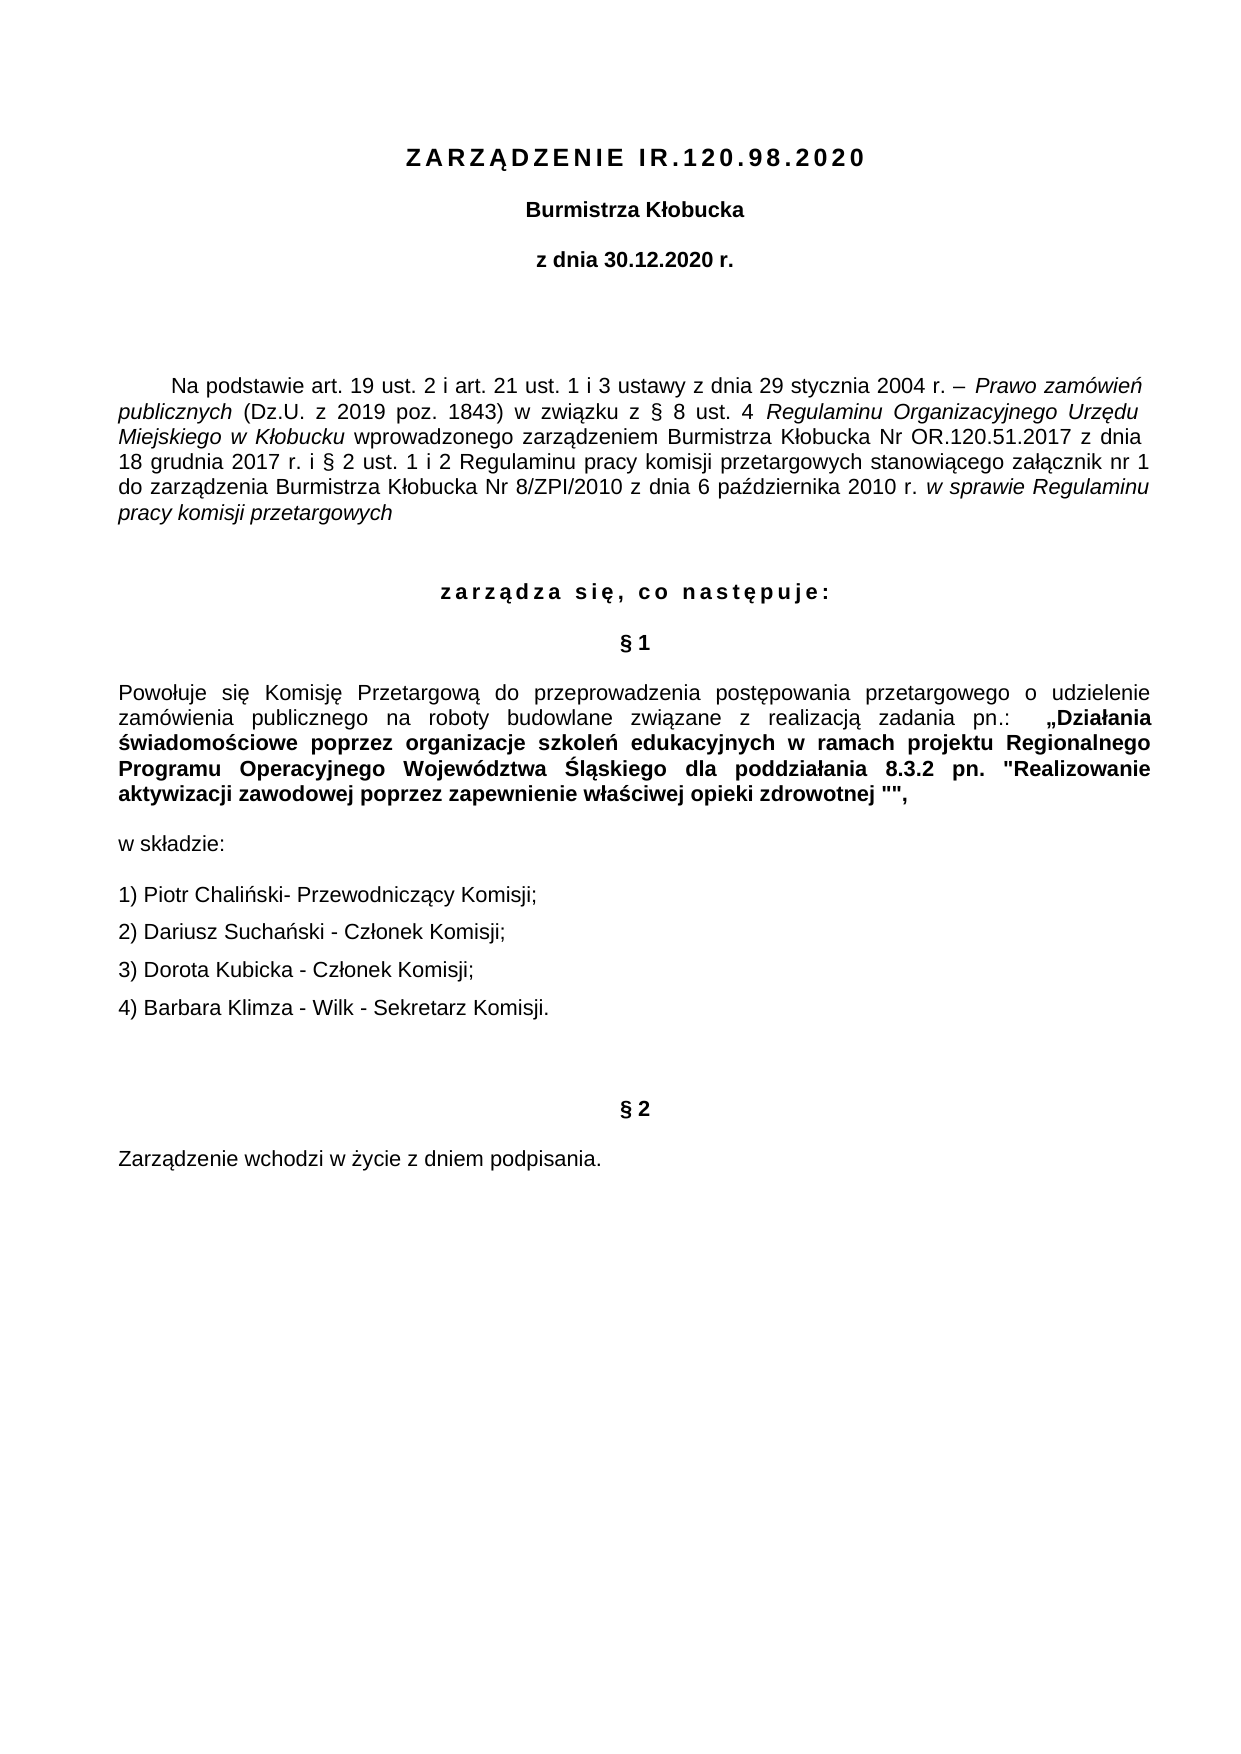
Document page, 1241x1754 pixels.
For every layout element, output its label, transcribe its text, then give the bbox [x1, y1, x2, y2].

text Powołuje się Komisję Przetargową do przeprowadzenia postępowania przetargowego o udzielenie zamówienia publicznego na roboty budowlane związane z realizacją zadania pn.: „Działania świadomościowe poprzez organizacje szkoleń edukacyjnych w ramach projektu Regionalnego Programu Operacyjnego Województwa Śląskiego dla poddziałania 8.3.2 pn. "Realizowanie aktywizacji zawodowej poprzez zapewnienie właściwej opieki zdrowotnej "", [118, 680, 1152, 806]
text § 2 [118, 1096, 1152, 1121]
text 3) Dorota Kubicka - Członek Komisji; [118, 957, 1152, 982]
text w składzie: [118, 831, 1152, 881]
text Zarządzenie wchodzi w życie z dniem podpisania. [118, 1146, 1152, 1171]
text ZARZĄDZENIE IR.120.98.2020 [118, 143, 1152, 171]
text Burmistrza Kłobucka [118, 197, 1152, 222]
text 2) Dariusz Suchański - Członek Komisji; [118, 919, 1152, 944]
text 4) Barbara Klimza - Wilk - Sekretarz Komisji. [118, 995, 1152, 1020]
subtitle Na podstawie art. 19 ust. 2 i art. 21 ust. 1 i 3 ustawy z dnia 29 stycznia 2004 r. – Prawo zamówień publicznych (Dz.U. z 2019 poz. 1843) w związku z § 8 ust. 4 Regulaminu Organizacyjnego Urzędu Miejskiego w Kłobucku wprowadzonego zarządzeniem Burmistrza Kłobucka Nr OR.120.51.2017 z dnia 18 grudnia 2017 r. i § 2 ust. 1 i 2 Regulaminu pracy komisji przetargowych stanowiącego załącznik nr 1 do zarządzenia Burmistrza Kłobucka Nr 8/ZPI/2010 z dnia 6 października 2010 r. w sprawie Regulaminu pracy komisji przetargowych [93, 373, 1152, 524]
text § 1 [118, 629, 1152, 654]
text z dnia 30.12.2020 r. [118, 247, 1152, 272]
text zarządza się, co następuje: [118, 579, 1152, 604]
text 1) Piotr Chaliński- Przewodniczący Komisji; [118, 881, 1152, 907]
